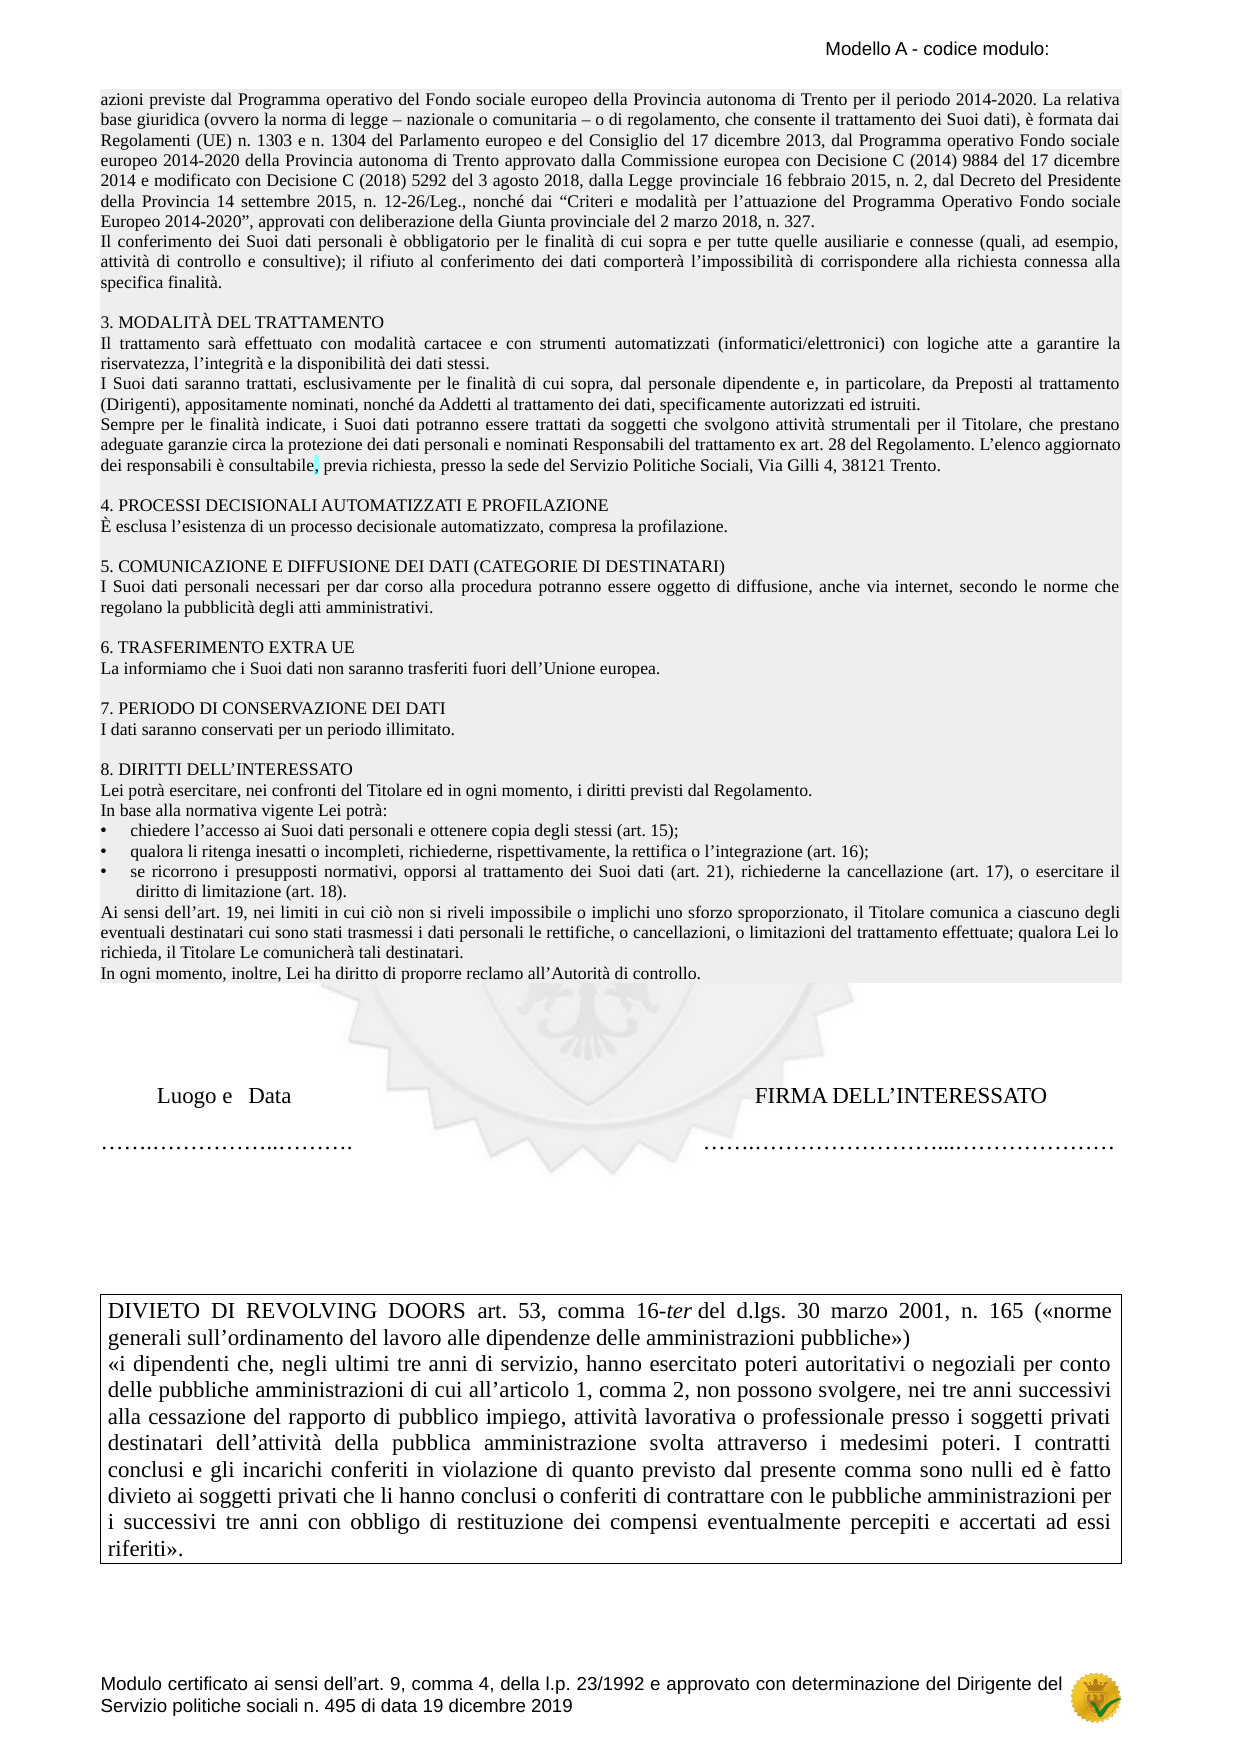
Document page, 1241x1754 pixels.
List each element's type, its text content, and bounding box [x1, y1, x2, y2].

text In base alla normativa vigente Lei potrà: [100, 800, 1122, 820]
picture [100, 983, 1122, 1082]
text I dati saranno conservati per un periodo illimitato. [100, 718, 1122, 739]
text I Suoi dati personali necessari per dar corso alla procedura potranno essere oggetto di diffusione, anche via internet, secondo le norme che regolano la pubblicità degli atti amministrativi. [100, 576, 1122, 617]
text 4. PROCESSI DECISIONALI AUTOMATIZZATI E PROFILAZIONE [100, 495, 1122, 515]
text DIVIETO DI REVOLVING DOORS art. 53, comma 16-ter del d.lgs. 30 marzo 2001, n. 165 («norme generali sull’ordinamento del lavoro alle dipendenze delle amministrazioni pubbliche») [101, 1295, 1121, 1347]
text 7. PERIODO DI CONSERVAZIONE DEI DATI [100, 698, 1122, 718]
text In ogni momento, inoltre, Lei ha diritto di proporre reclamo all’Autorità di controllo. [100, 963, 1122, 983]
list chiedere l’accesso ai Suoi dati personali e ottenere copia degli stessi (art. 15); [100, 820, 1122, 841]
text Il trattamento sarà effettuato con modalità cartacee e con strumenti automatizzati (informatici/elettronici) con logiche atte a garantire la riservatezza, l’integrità e la disponibilità dei dati stessi. [100, 333, 1122, 373]
picture [100, 1154, 1122, 1294]
text I Suoi dati saranno trattati, esclusivamente per le finalità di cui sopra, dal personale dipendente e, in particolare, da Preposti al trattamento (Dirigenti), appositamente nominati, nonché da Addetti al trattamento dei dati, specificamente autorizzati ed istruiti. [100, 373, 1122, 414]
picture [100, 1108, 1122, 1128]
text Ai sensi dell’art. 19, nei limiti in cui ciò non si riveli impossibile o implichi uno sforzo sproporzionato, il Titolare comunica a ciascuno degli eventuali destinatari cui sono stati trasmessi i dati personali le rettifiche, o cancellazioni, o limitazioni del trattamento effettuate; qualora Lei lo richieda, il Titolare Le comunicherà tali destinatari. [100, 902, 1122, 963]
text 8. DIRITTI DELL’INTERESSATO [100, 759, 1122, 779]
text È esclusa l’esistenza di un processo decisionale automatizzato, compresa la profilazione. [100, 515, 1122, 536]
text La informiamo che i Suoi dati non saranno trasferiti fuori dell’Unione europea. [100, 658, 1122, 678]
text azioni previste dal Programma operativo del Fondo sociale europeo della Provincia autonoma di Trento per il periodo 2014-2020. La relativa base giuridica (ovvero la norma di legge – nazionale o comunitaria – o di regolamento, che consente il trattamento dei Suoi dati), è formata dai Regolamenti (UE) n. 1303 e n. 1304 del Parlamento europeo e del Consiglio del 17 dicembre 2013, dal Programma operativo Fondo sociale europeo 2014-2020 della Provincia autonoma di Trento approvato dalla Commissione europea con Decisione C (2014) 9884 del 17 dicembre 2014 e modificato con Decisione C (2018) 5292 del 3 agosto 2018, dalla Legge provinciale 16 febbraio 2015, n. 2, dal Decreto del Presidente della Provincia 14 settembre 2015, n. 12-26/Leg., nonché dai “Criteri e modalità per l’attuazione del Programma Operativo Fondo sociale Europeo 2014-2020”, approvati con deliberazione della Giunta provinciale del 2 marzo 2018, n. 327. [100, 89, 1122, 231]
list se ricorrono i presupposti normativi, opporsi al trattamento dei Suoi dati (art. 21), richiederne la cancellazione (art. 17), o esercitare il diritto di limitazione (art. 18). [100, 861, 1122, 902]
list qualora li ritenga inesatti o incompleti, richiederne, rispettivamente, la rettifica o l’integrazione (art. 16); [100, 841, 1122, 861]
text 5. COMUNICAZIONE E DIFFUSIONE DEI DATI (CATEGORIE DI DESTINATARI) [100, 556, 1122, 576]
picture [100, 1564, 1123, 1723]
picture [100, 37, 1122, 89]
text 3. MODALITÀ DEL TRATTAMENTO [100, 312, 1122, 333]
text Lei potrà esercitare, nei confronti del Titolare ed in ogni momento, i diritti previsti dal Regolamento. [100, 779, 1122, 800]
text Luogo e Data FIRMA DELL’INTERESSATO [100, 1082, 1122, 1108]
text Sempre per le finalità indicate, i Suoi dati potranno essere trattati da soggetti che svolgono attività strumentali per il Titolare, che prestano adeguate garanzie circa la protezione dei dati personali e nominati Responsabili del trattamento ex art. 28 del Regolamento. L’elenco aggiornato dei responsabili è consultabile, previa richiesta, presso la sede del Servizio Politiche Sociali, Via Gilli 4, 38121 Trento. [100, 414, 1122, 475]
text …….……………..………. …….……………………...………………… [100, 1128, 1122, 1154]
text Il conferimento dei Suoi dati personali è obbligatorio per le finalità di cui sopra e per tutte quelle ausiliarie e connesse (quali, ad esempio, attività di controllo e consultive); il rifiuto al conferimento dei dati comporterà l’impossibilità di corrispondere alla richiesta connessa alla specifica finalità. [100, 231, 1122, 292]
text «i dipendenti che, negli ultimi tre anni di servizio, hanno esercitato poteri autoritativi o negoziali per conto delle pubbliche amministrazioni di cui all’articolo 1, comma 2, non possono svolgere, nei tre anni successivi alla cessazione del rapporto di pubblico impiego, attività lavorativa o professionale presso i soggetti privati destinatari dell’attività della pubblica amministrazione svolta attraverso i medesimi poteri. I contratti conclusi e gli incarichi conferiti in violazione di quanto previsto dal presente comma sono nulli ed è fatto divieto ai soggetti privati che li hanno conclusi o conferiti di contrattare con le pubbliche amministrazioni per i successivi tre anni con obbligo di restituzione dei compensi eventualmente percepiti e accertati ad essi riferiti». [101, 1347, 1121, 1563]
text 6. TRASFERIMENTO EXTRA UE [100, 637, 1122, 658]
